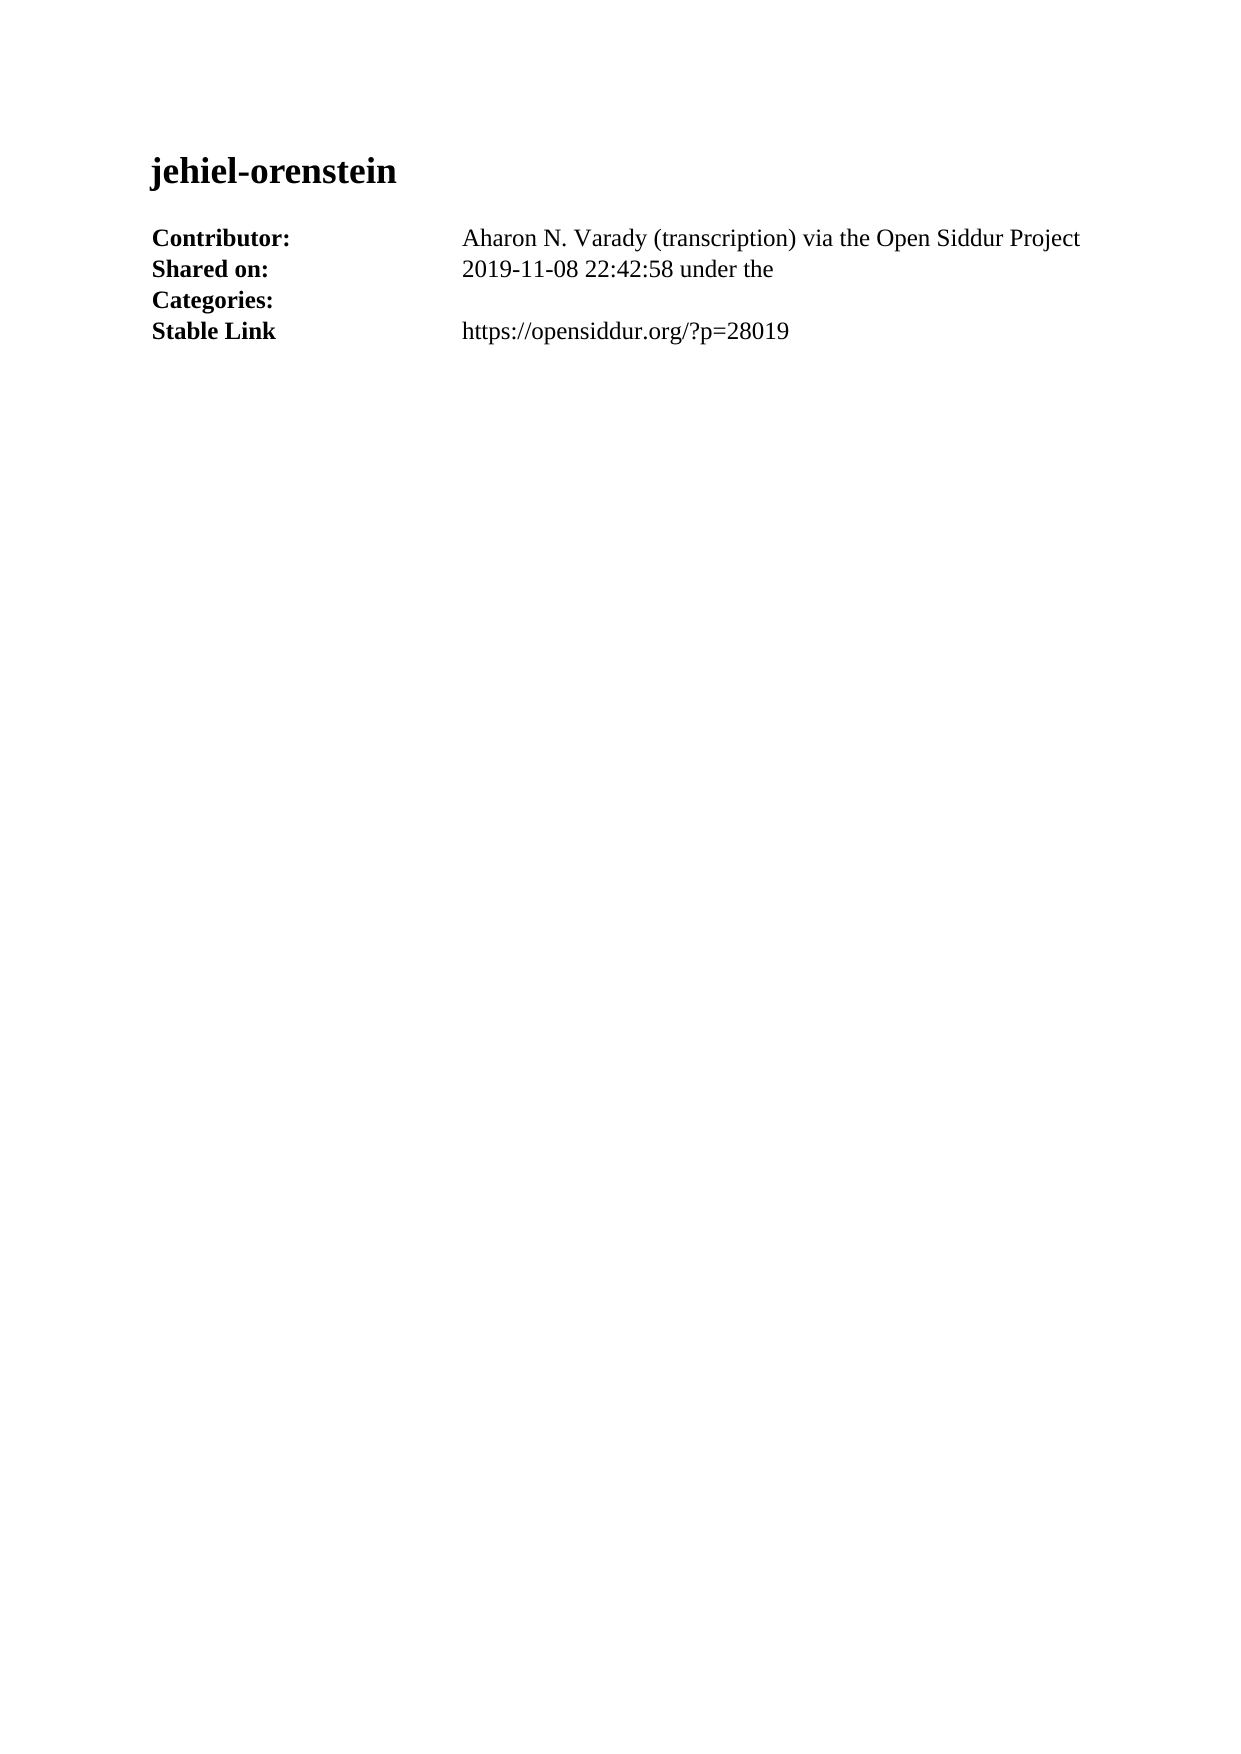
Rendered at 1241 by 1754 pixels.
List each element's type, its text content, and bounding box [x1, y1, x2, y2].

table_cell 2019-11-08 22:42:58 under the [460, 254, 1090, 284]
table_cell Stable Link [150, 315, 460, 346]
table_cell https://opensiddur.org/?p=28019 [460, 315, 1090, 346]
table_header Contributor: [150, 223, 460, 253]
table_header Aharon N. Varady (transcription) via the Open Siddur Project [460, 223, 1090, 253]
table_cell Categories: [150, 284, 460, 315]
subtitle jehiel-orenstein [150, 150, 1090, 192]
table_cell Shared on: [150, 254, 460, 284]
table_cell [460, 284, 1090, 315]
